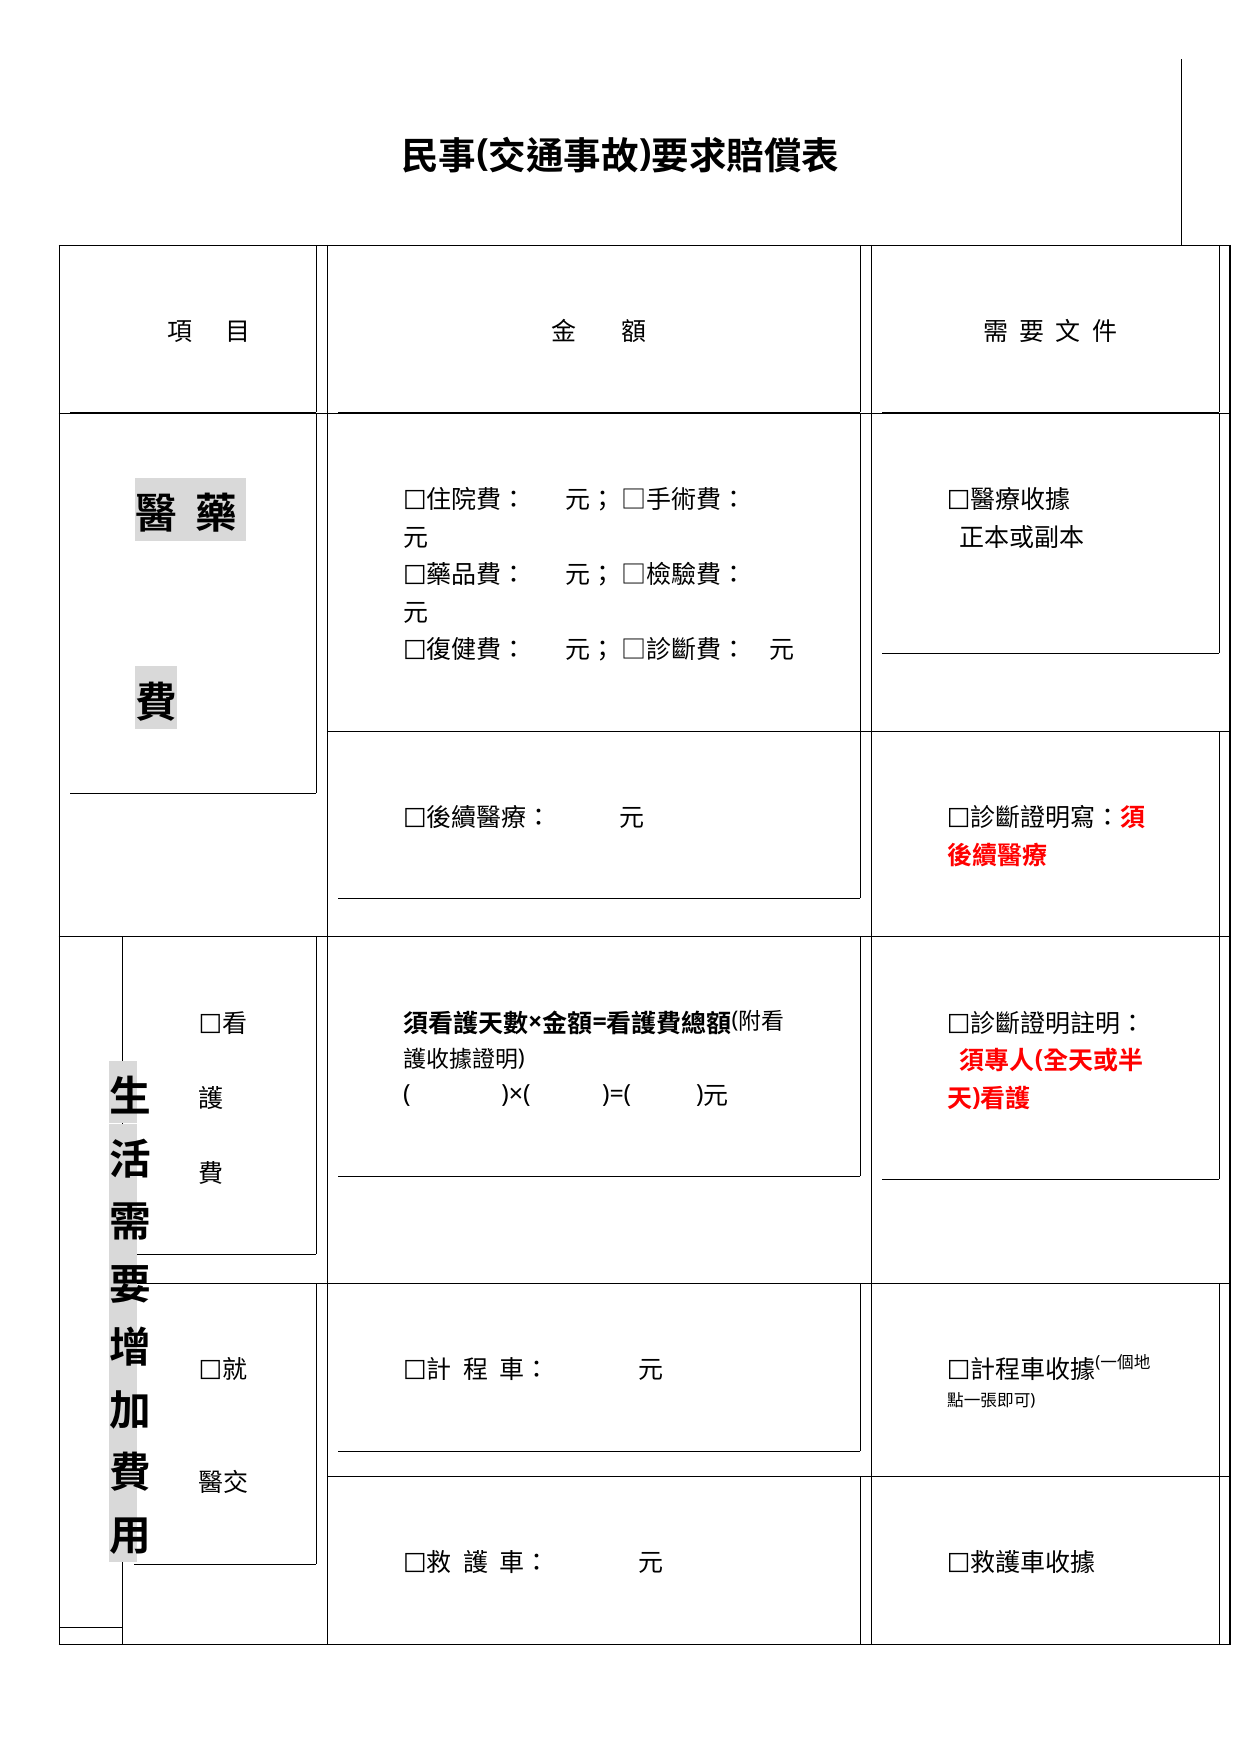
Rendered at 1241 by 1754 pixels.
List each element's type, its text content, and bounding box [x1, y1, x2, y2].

table_cell □救護車收據 [872, 1477, 1219, 1644]
table_header [1220, 246, 1229, 412]
table_cell [1220, 1477, 1229, 1644]
table_cell 生 活 需 要 增 加 費 用 [60, 1628, 122, 1644]
table_cell □看 護 費 [123, 937, 327, 1283]
table_header 項 目 [60, 246, 316, 412]
table_header [861, 246, 871, 412]
table_cell [861, 414, 871, 731]
table_cell □就醫交通費 [123, 1284, 327, 1644]
table_cell □救 護 車： 元 [328, 1477, 860, 1644]
table_header 需 要 文 件 [872, 246, 1219, 412]
table_cell □住院費： 元； □手術費： 元 □藥品費： 元； □檢驗費： 元 □復健費： 元； □診斷費： 元 [328, 414, 860, 731]
table_header [317, 246, 327, 412]
text 民事(交通事故)要求賠償表 [59, 59, 1181, 245]
table_cell □計 程 車： 元 [328, 1284, 871, 1476]
table_cell □醫療收據 正本或副本 [872, 414, 1229, 731]
table_cell □診斷證明註明： 須專人(全天或半天)看護 [872, 937, 1229, 1283]
table_cell □計程車收據(一個地點一張即可) [872, 1284, 1219, 1476]
table_cell 醫 藥 費 [60, 414, 327, 936]
table_cell [1220, 732, 1229, 936]
table_cell 生 活 需 要 增 加 費 用 [60, 937, 122, 1627]
table_cell □後續醫療： 元 [328, 732, 871, 936]
table_cell 須看護天數×金額=看護費總額(附看護收據證明) ( )×( )=( )元 [328, 937, 871, 1283]
table_cell □診斷證明寫：須後續醫療 [872, 732, 1219, 936]
table_cell [861, 1477, 871, 1644]
table_cell [1220, 1284, 1229, 1476]
table_header 金 額 [328, 246, 860, 412]
